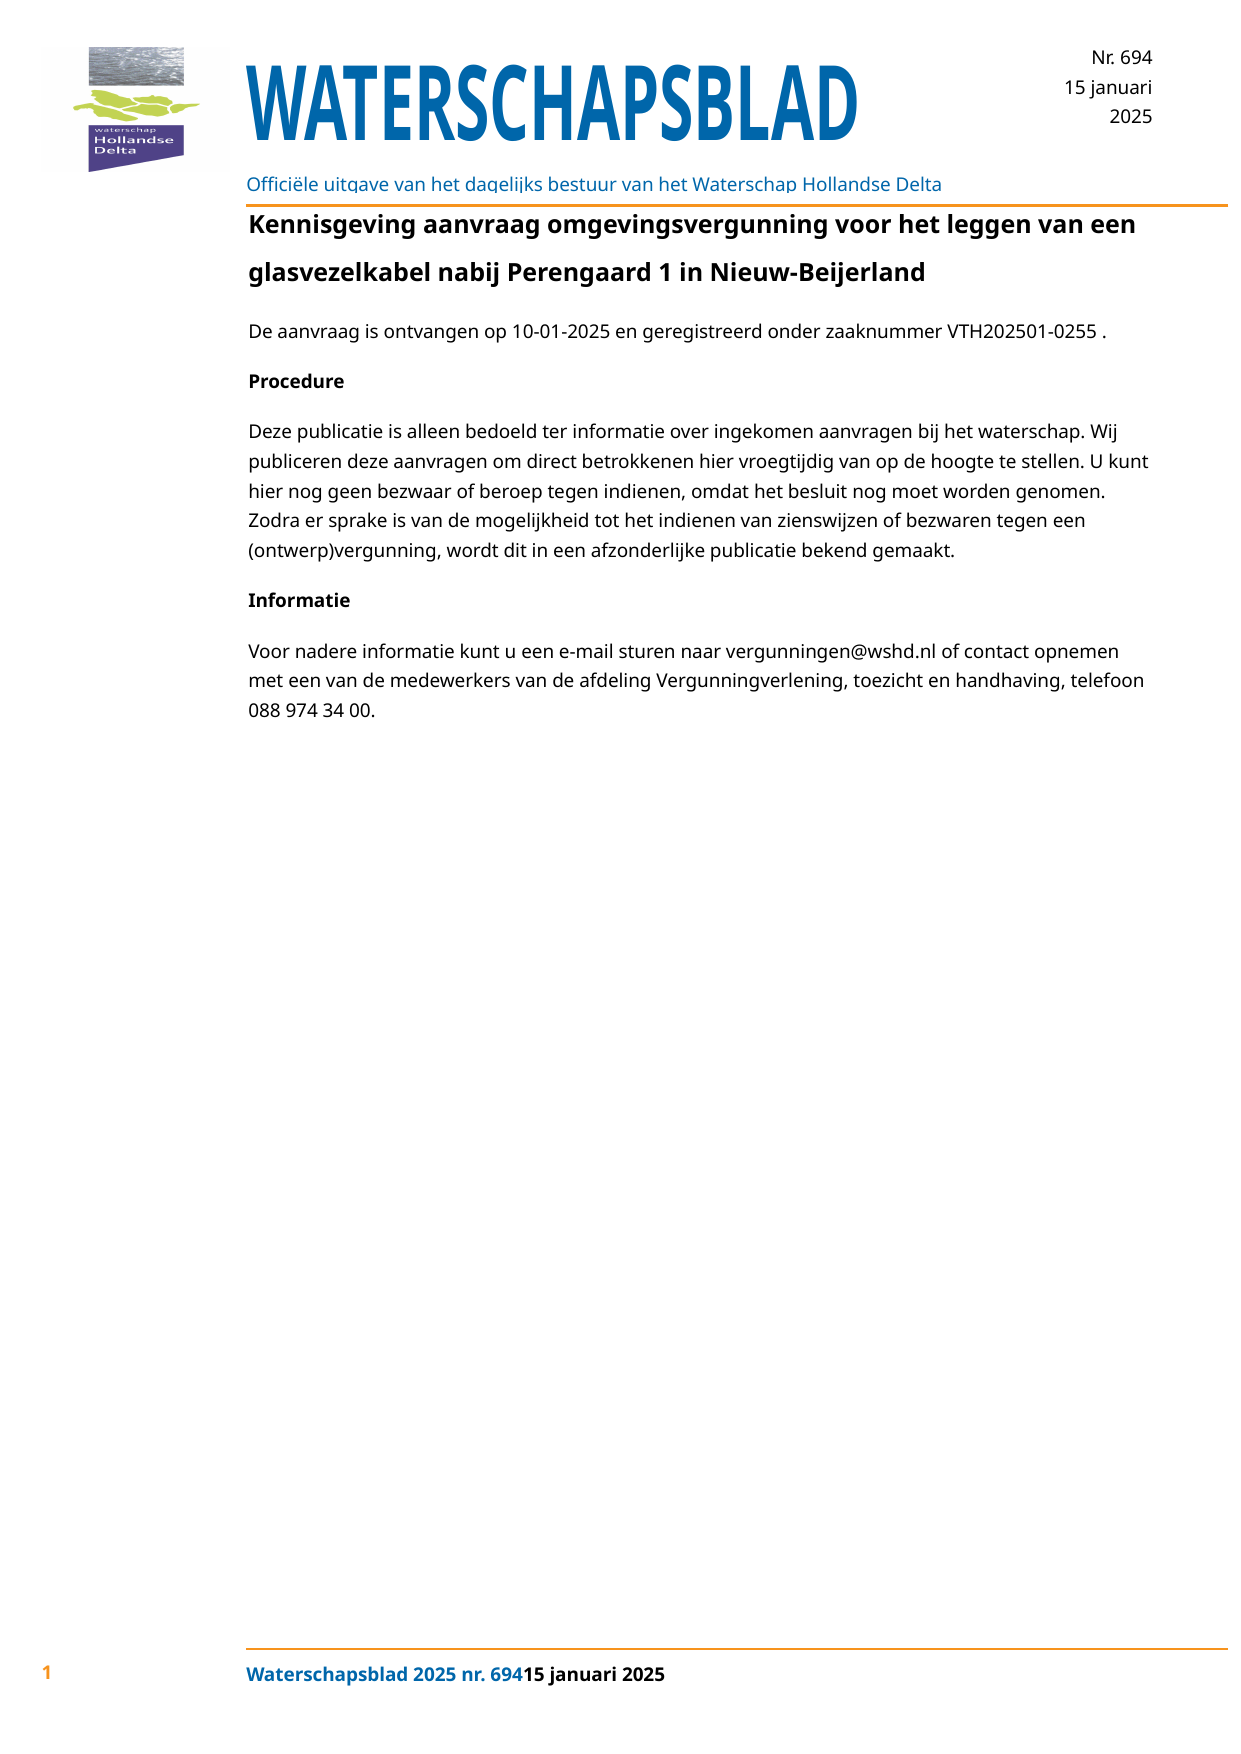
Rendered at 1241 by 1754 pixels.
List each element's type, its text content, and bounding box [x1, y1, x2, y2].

text Voor nadere informatie kunt u een e-mail sturen naar vergunningen@wshd.nl of contact opnemen met een van de medewerkers van de afdeling Vergunningverlening, toezicht en handhaving, telefoon 088 974 34 00. [248, 638, 1152, 723]
text Kennisgeving aanvraag omgevingsvergunning voor het leggen van een glasvezelkabel nabij Perengaard 1 in Nieuw-Beijerland [248, 207, 1152, 288]
picture [41, 47, 231, 172]
text De aanvraag is ontvangen op 10-01-2025 en geregistreerd onder zaaknummer VTH202501-0255 . [248, 318, 1152, 344]
text Informatie [248, 587, 1152, 613]
text Deze publicatie is alleen bedoeld ter informatie over ingekomen aanvragen bij het waterschap. Wij publiceren deze aanvragen om direct betrokkenen hier vroegtijdig van op de hoogte te stellen. U kunt hier nog geen bezwaar of beroep tegen indienen, omdat het besluit nog moet worden genomen. Zodra er sprake is van de mogelijkheid tot het indienen van zienswijzen of bezwaren tegen een (ontwerp)vergunning, wordt dit in een afzonderlijke publicatie bekend gemaakt. [248, 419, 1152, 563]
text Procedure [248, 368, 1152, 394]
